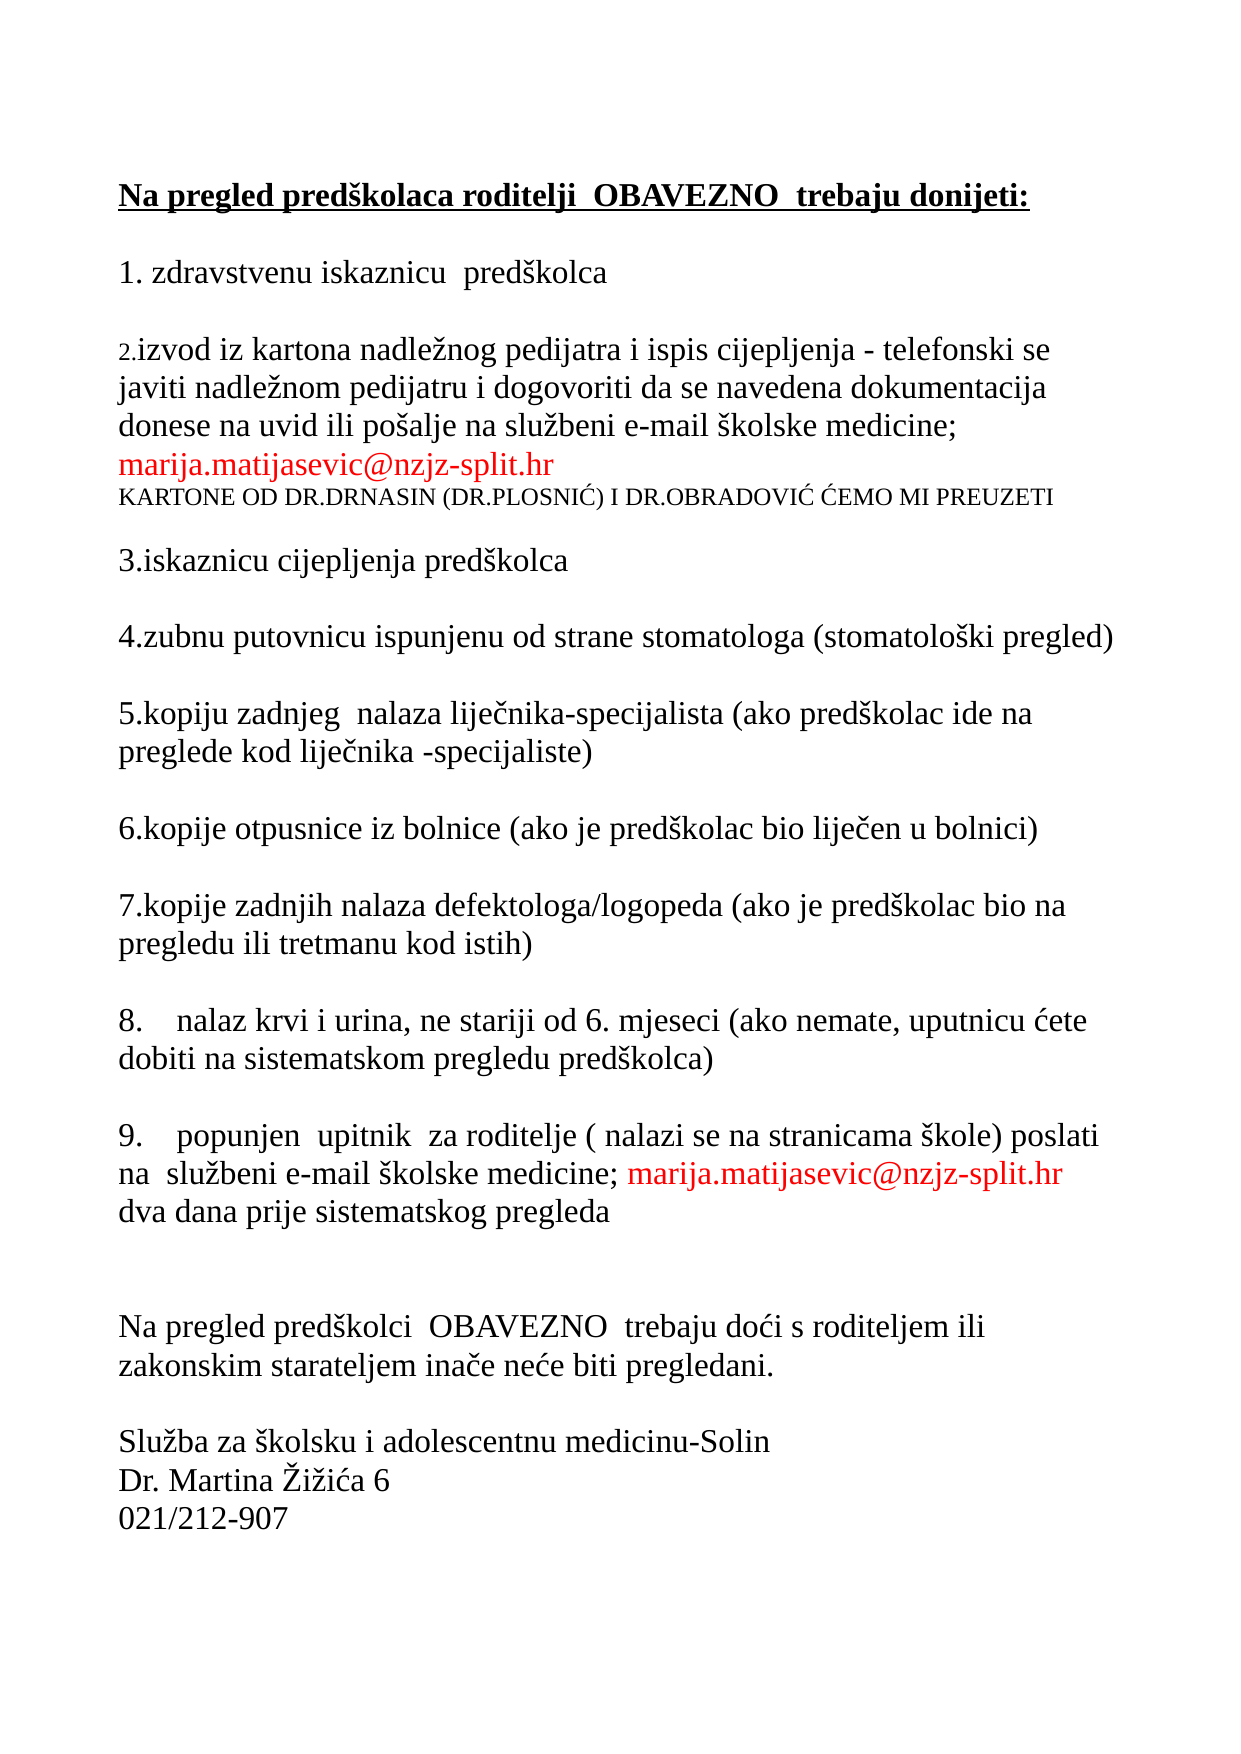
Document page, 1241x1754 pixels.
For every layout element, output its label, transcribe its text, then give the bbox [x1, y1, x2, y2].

text 021/212-907 [118, 1498, 1122, 1536]
list iskaznicu cijepljenja predškolca [118, 540, 1122, 578]
text Na pregled predškolaca roditelji OBAVEZNO trebaju donijeti: [118, 176, 1122, 214]
list izvod iz kartona nadležnog pedijatra i ispis cijepljenja - telefonski se javiti nadležnom pedijatru i dogovoriti da se navedena dokumentacija donese na uvid ili pošalje na službeni e-mail školske medicine; marija.matijasevic@nzjz-split.hr [118, 329, 1122, 482]
text 9. popunjen upitnik za roditelje ( nalazi se na stranicama škole) poslati na službeni e-mail školske medicine; marija.matijasevic@nzjz-split.hr [118, 1115, 1122, 1191]
list kopiju zadnjeg nalaza liječnika-specijalista (ako predškolac ide na preglede kod liječnika -specijaliste) [118, 693, 1122, 770]
text KARTONE OD DR.DRNASIN (DR.PLOSNIĆ) I DR.OBRADOVIĆ ĆEMO MI PREUZETI [118, 482, 1122, 511]
text Dr. Martina Žižića 6 [118, 1460, 1122, 1498]
text 8. nalaz krvi i urina, ne stariji od 6. mjeseci (ako nemate, uputnicu ćete dobiti na sistematskom pregledu predškolca) [118, 1000, 1122, 1076]
text dva dana prije sistematskog pregleda [118, 1191, 1122, 1230]
list kopije zadnjih nalaza defektologa/logopeda (ako je predškolac bio na pregledu ili tretmanu kod istih) [118, 885, 1122, 961]
list kopije otpusnice iz bolnice (ako je predškolac bio liječen u bolnici) [118, 808, 1122, 846]
list zubnu putovnicu ispunjenu od strane stomatologa (stomatološki pregled) [118, 616, 1122, 655]
text Na pregled predškolci OBAVEZNO trebaju doći s roditeljem ili zakonskim starateljem inače neće biti pregledani. [118, 1306, 1122, 1383]
list zdravstvenu iskaznicu predškolca [118, 252, 1122, 291]
text Služba za školsku i adolescentnu medicinu-Solin [118, 1421, 1122, 1460]
